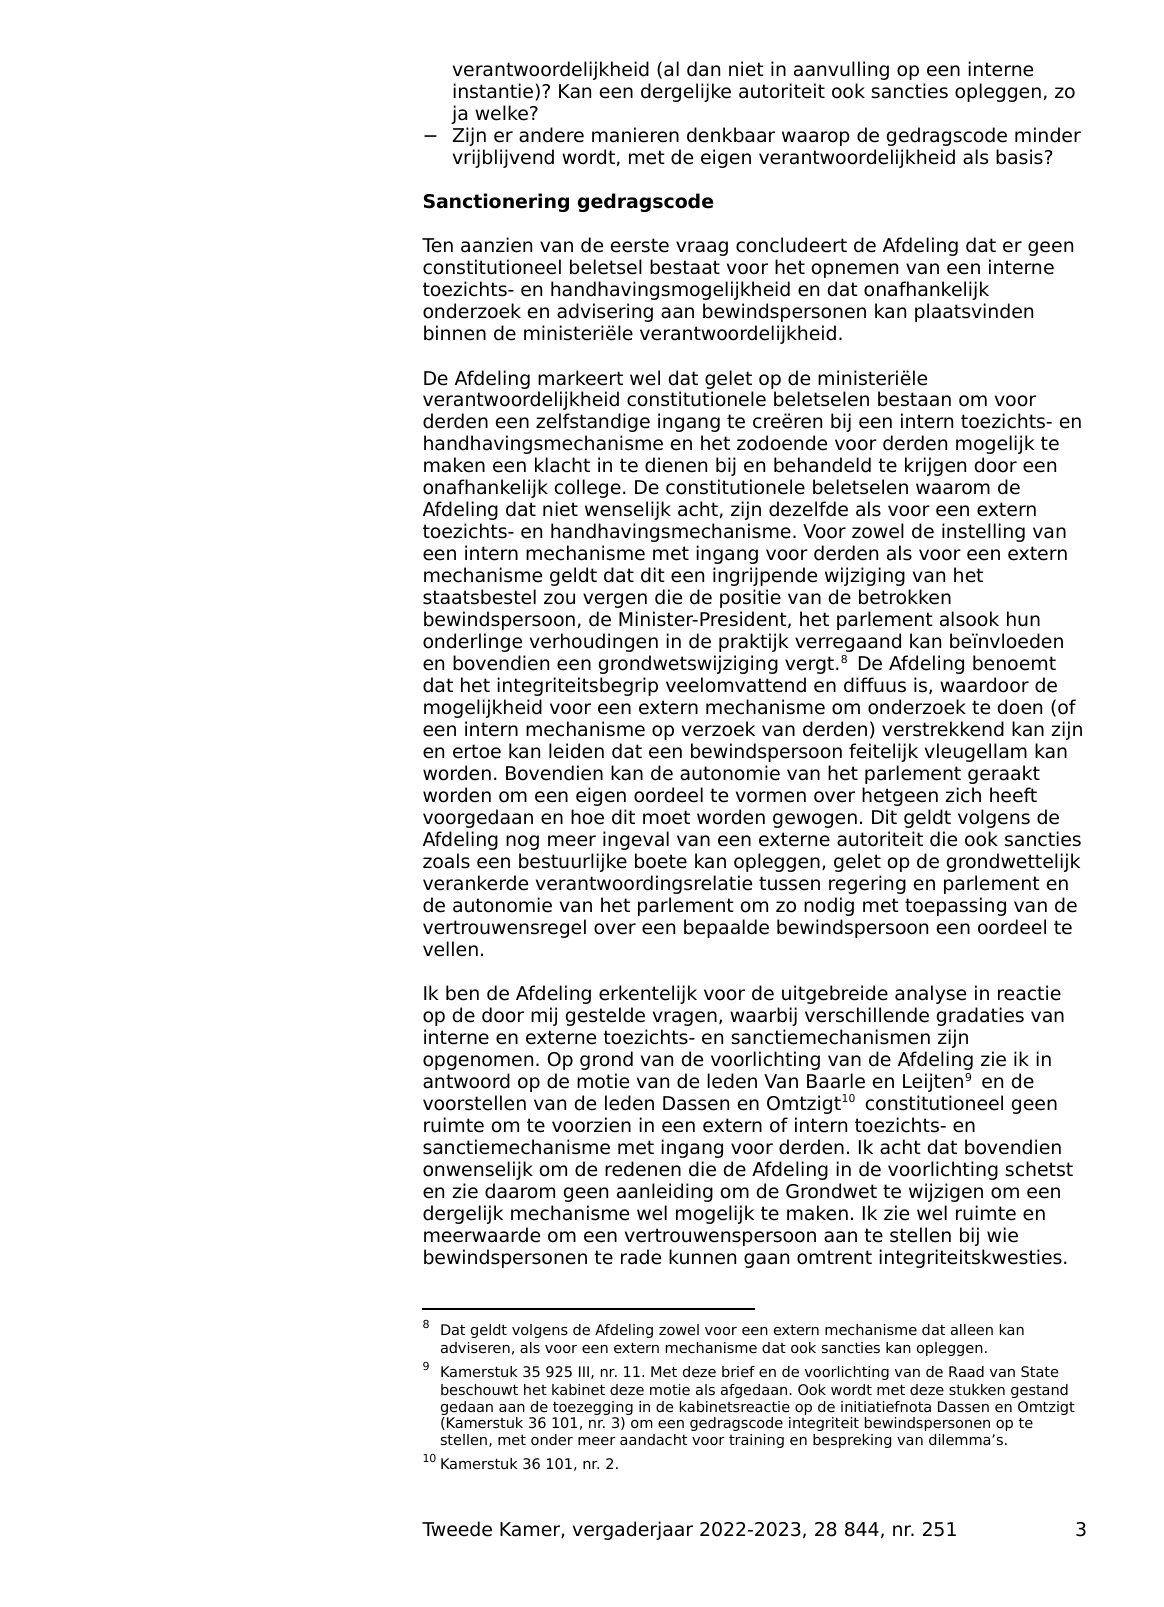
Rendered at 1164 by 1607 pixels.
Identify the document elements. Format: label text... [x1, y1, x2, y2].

subtitle Sanctionering gedragscode [422, 191, 1087, 213]
text verantwoordelijkheid (al dan niet in aanvulling op een interne instantie)? Kan een dergelijke autoriteit ook sancties opleggen, zo ja welke? [422, 59, 1087, 125]
text Kamerstuk 36 101, nr. 2. [422, 1452, 1087, 1474]
text Kamerstuk 35 925 III, nr. 11. Met deze brief en de voorlichting van de Raad van State beschouwt het kabinet deze motie als afgedaan. Ook wordt met deze stukken gestand gedaan aan de toezegging in de kabinetsreactie op de initiatiefnota Dassen en Omtzigt (Kamerstuk 36 101, nr. 3) om een gedragscode integriteit bewindspersonen op te stellen, met onder meer aandacht voor training en bespreking van dilemma’s. [422, 1360, 1087, 1449]
text Ten aanzien van de eerste vraag concludeert de Afdeling dat er geen constitutioneel beletsel bestaat voor het opnemen van een interne toezichts- en handhavingsmogelijkheid en dat onafhankelijk onderzoek en advisering aan bewindspersonen kan plaatsvinden binnen de ministeriële verantwoordelijkheid. [422, 235, 1087, 345]
text De Afdeling markeert wel dat gelet op de ministeriële verantwoordelijkheid constitutionele beletselen bestaan om voor derden een zelfstandige ingang te creëren bij een intern toezichts- en handhavingsmechanisme en het zodoende voor derden mogelijk te maken een klacht in te dienen bij en behandeld te krijgen door een onafhankelijk college. De constitutionele beletselen waarom de Afdeling dat niet wenselijk acht, zijn dezelfde als voor een extern toezichts- en handhavingsmechanisme. Voor zowel de instelling van een intern mechanisme met ingang voor derden als voor een extern mechanisme geldt dat dit een ingrijpende wijziging van het staatsbestel zou vergen die de positie van de betrokken bewindspersoon, de Minister-President, het parlement alsook hun onderlinge verhoudingen in de praktijk verregaand kan beïnvloeden en bovendien een grondwetswijziging vergt. De Afdeling benoemt dat het integriteitsbegrip veelomvattend en diffuus is, waardoor de mogelijkheid voor een extern mechanisme om onderzoek te doen (of een intern mechanisme op verzoek van derden) verstrekkend kan zijn en ertoe kan leiden dat een bewindspersoon feitelijk vleugellam kan worden. Bovendien kan de autonomie van het parlement geraakt worden om een eigen oordeel te vormen over hetgeen zich heeft voorgedaan en hoe dit moet worden gewogen. Dit geldt volgens de Afdeling nog meer ingeval van een externe autoriteit die ook sancties zoals een bestuurlijke boete kan opleggen, gelet op de grondwettelijk verankerde verantwoordingsrelatie tussen regering en parlement en de autonomie van het parlement om zo nodig met toepassing van de vertrouwensregel over een bepaalde bewindspersoon een oordeel te vellen. [422, 367, 1087, 961]
text Dat geldt volgens de Afdeling zowel voor een extern mechanisme dat alleen kan adviseren, als voor een extern mechanisme dat ook sancties kan opleggen. [422, 1318, 1087, 1357]
text − Zijn er andere manieren denkbaar waarop de gedragscode minder vrijblijvend wordt, met de eigen verantwoordelijkheid als basis? [422, 125, 1087, 169]
text Ik ben de Afdeling erkentelijk voor de uitgebreide analyse in reactie op de door mij gestelde vragen, waarbij verschillende gradaties van interne en externe toezichts- en sanctiemechanismen zijn opgenomen. Op grond van de voorlichting van de Afdeling zie ik in antwoord op de motie van de leden Van Baarle en Leijten en de voorstellen van de leden Dassen en Omtzigt constitutioneel geen ruimte om te voorzien in een extern of intern toezichts- en sanctiemechanisme met ingang voor derden. Ik acht dat bovendien onwenselijk om de redenen die de Afdeling in de voorlichting schetst en zie daarom geen aanleiding om de Grondwet te wijzigen om een dergelijk mechanisme wel mogelijk te maken. Ik zie wel ruimte en meerwaarde om een vertrouwenspersoon aan te stellen bij wie bewindspersonen te rade kunnen gaan omtrent integriteitskwesties. [422, 983, 1087, 1269]
